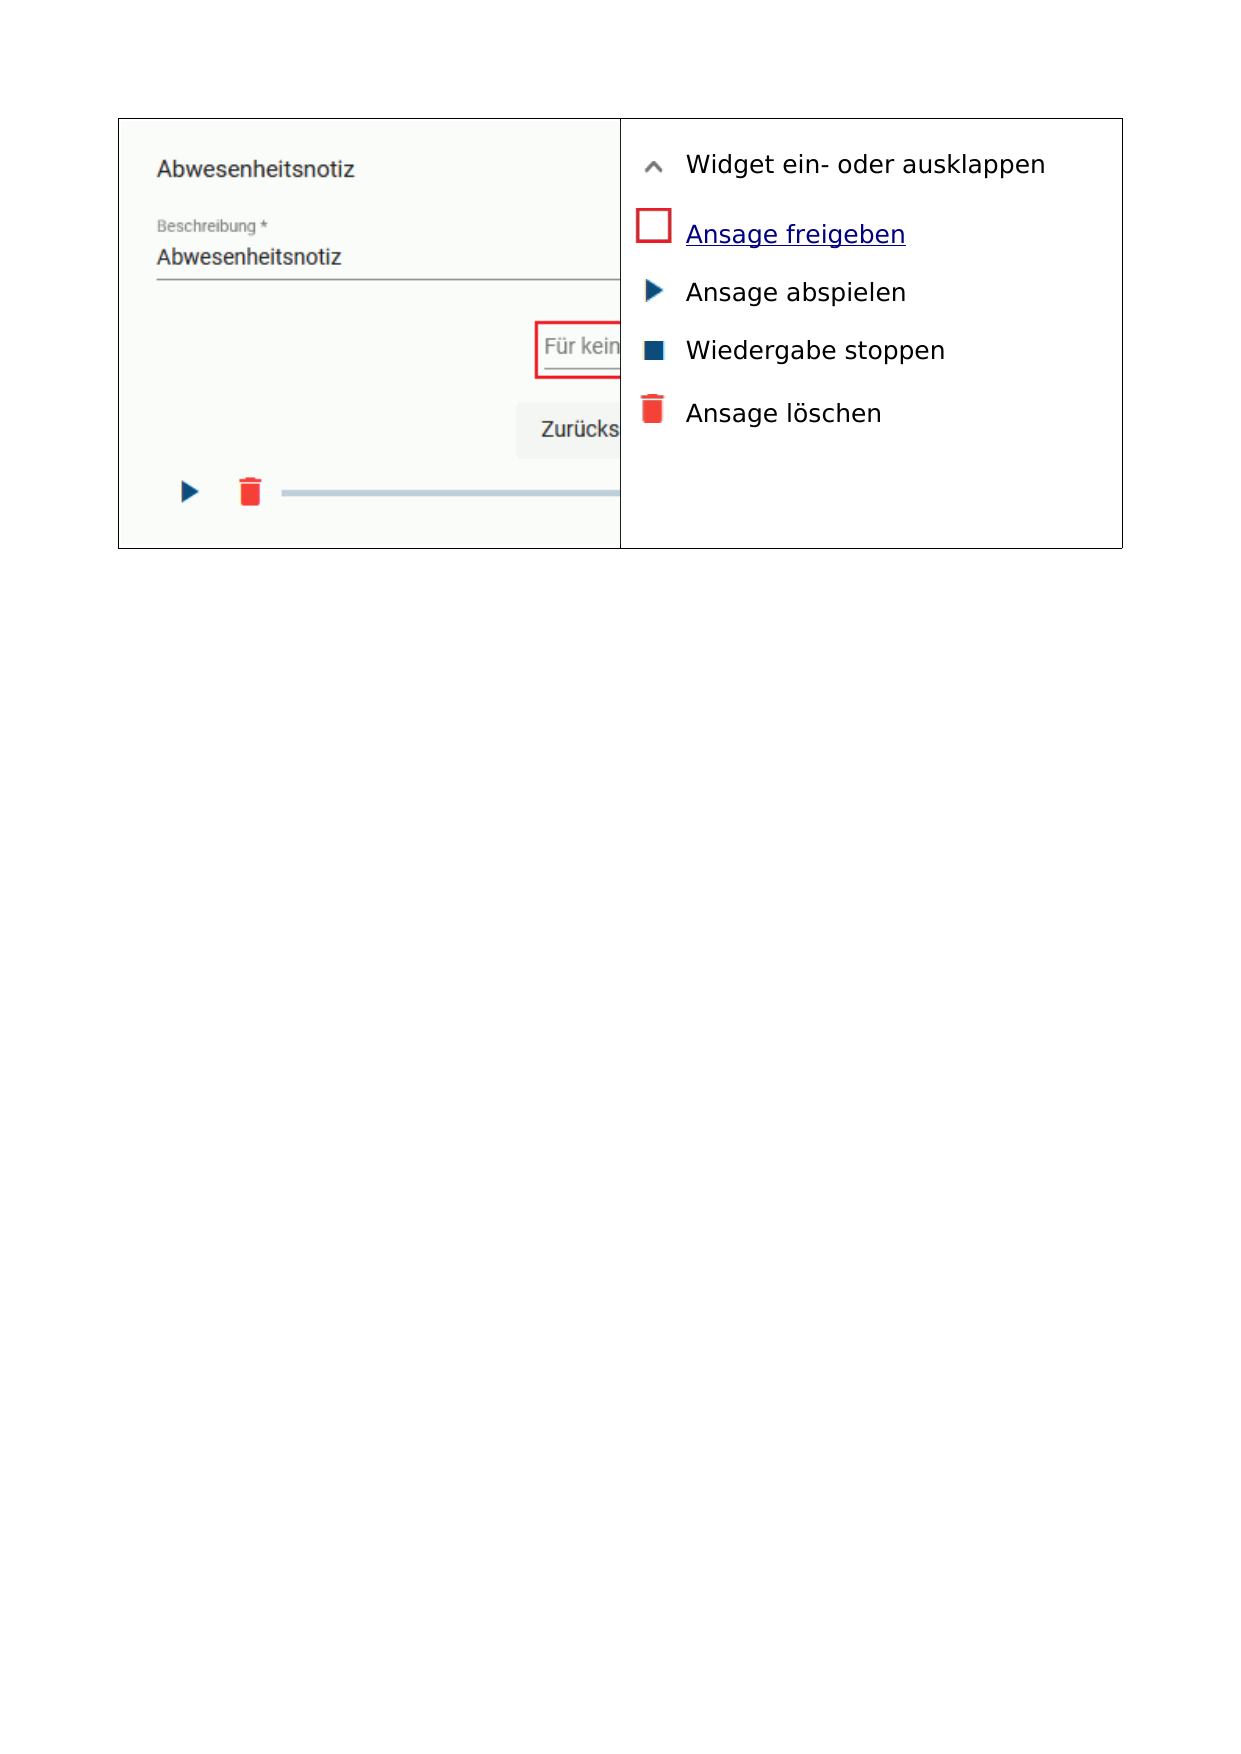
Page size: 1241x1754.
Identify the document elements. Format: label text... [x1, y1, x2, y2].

table_header Widget ein- oder ausklappen Ansage freigeben Ansage abspielen Wiedergabe stoppen Ansage löschen [621, 119, 1122, 547]
picture [630, 394, 678, 423]
picture [630, 341, 678, 360]
picture [630, 161, 678, 174]
picture [630, 208, 678, 243]
picture [630, 279, 678, 302]
picture [121, 121, 621, 545]
